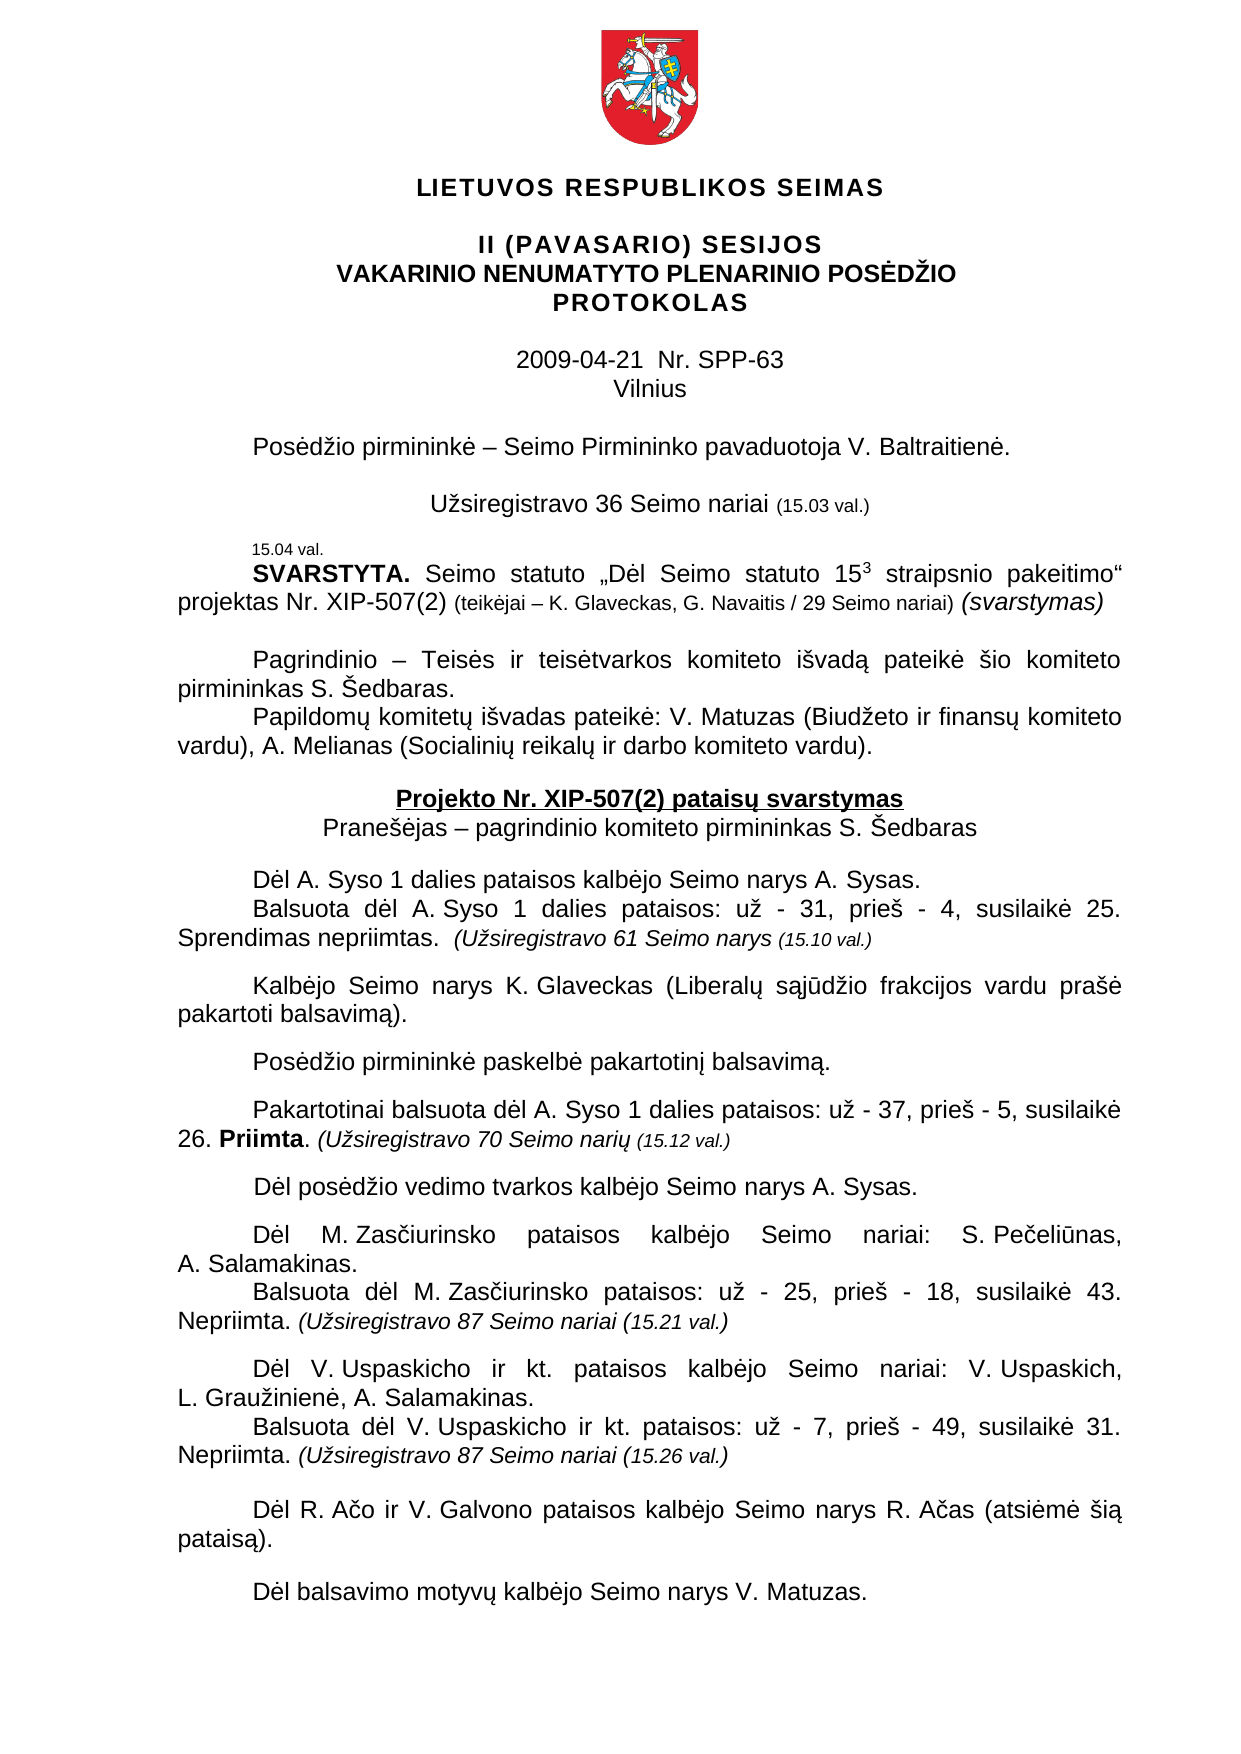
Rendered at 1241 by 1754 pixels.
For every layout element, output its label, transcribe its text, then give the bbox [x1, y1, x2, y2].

subtitle Projekto Nr. XIP-507(2) pataisų svarstymas [177, 784, 1122, 813]
text Posėdžio pirmininkė paskelbė pakartotinį balsavimą. [177, 1047, 1122, 1076]
text Dėl balsavimo motyvų kalbėjo Seimo narys V. Matuzas. [177, 1577, 1122, 1606]
text Pagrindinio – Teisės ir teisėtvarkos komiteto išvadą pateikė šio komiteto pirmininkas S. Šedbaras. [177, 645, 1122, 702]
text Dėl posėdžio vedimo tvarkos kalbėjo Seimo narys A. Sysas. [177, 1172, 1122, 1201]
text SVARSTYTA. Seimo statuto „Dėl Seimo statuto 153 straipsnio pakeitimo“ projektas Nr. XIP-507(2) (teikėjai – K. Glaveckas, G. Navaitis / 29 Seimo nariai) (svarstymas) [177, 559, 1122, 616]
text Balsuota dėl V. Uspaskicho ir kt. pataisos: už - 7, prieš - 49, susilaikė 31. Nepriimta. (Užsiregistravo 87 Seimo nariai (15.26 val.) [177, 1412, 1122, 1469]
text LIETUVOS RESPUBLIKOS SEIMAS [177, 173, 1122, 202]
text Balsuota dėl A. Syso 1 dalies pataisos: už - 31, prieš - 4, susilaikė 25. Sprendimas nepriimtas. (Užsiregistravo 61 Seimo narys (15.10 val.) [177, 894, 1122, 952]
text Vilnius [177, 374, 1122, 403]
text II (PAVASARIO) SESIJOS [177, 230, 1122, 259]
text 2009-04-21 Nr. SPP-63 [177, 345, 1122, 374]
text Dėl R. Ačo ir V. Galvono pataisos kalbėjo Seimo narys R. Ačas (atsiėmė šią pataisą). [177, 1495, 1122, 1553]
text Dėl M. Zasčiurinsko pataisos kalbėjo Seimo nariai: S. Pečeliūnas, A. Salamakinas. [177, 1220, 1122, 1277]
text Posėdžio pirmininkė – Seimo Pirmininko pavaduotoja V. Baltraitienė. [177, 432, 1122, 460]
text Papildomų komitetų išvadas pateikė: V. Matuzas (Biudžeto ir finansų komiteto vardu), A. Melianas (Socialinių reikalų ir darbo komiteto vardu). [177, 702, 1122, 760]
text Pakartotinai balsuota dėl A. Syso 1 dalies pataisos: už - 37, prieš - 5, susilaikė 26. Priimta. (Užsiregistravo 70 Seimo narių (15.12 val.) [177, 1095, 1122, 1153]
text Balsuota dėl M. Zasčiurinsko pataisos: už - 25, prieš - 18, susilaikė 43. Nepriimta. (Užsiregistravo 87 Seimo nariai (15.21 val.) [177, 1277, 1122, 1335]
text Pranešėjas – pagrindinio komiteto pirmininkas S. Šedbaras [177, 813, 1122, 841]
text Užsiregistravo 36 Seimo nariai (15.03 val.) [177, 489, 1122, 518]
text 15.04 val. [177, 539, 1122, 559]
text PROTOKOLAS [177, 288, 1122, 317]
subtitle VAKARINIO NENUMATYTO PLENARINIO POSĖDŽIO [177, 259, 1122, 288]
text Dėl A. Syso 1 dalies pataisos kalbėjo Seimo narys A. Sysas. [177, 865, 1122, 894]
text Dėl V. Uspaskicho ir kt. pataisos kalbėjo Seimo nariai: V. Uspaskich, L. Graužinienė, A. Salamakinas. [177, 1354, 1122, 1412]
text Kalbėjo Seimo narys K. Glaveckas (Liberalų sąjūdžio frakcijos vardu prašė pakartoti balsavimą). [177, 971, 1122, 1028]
